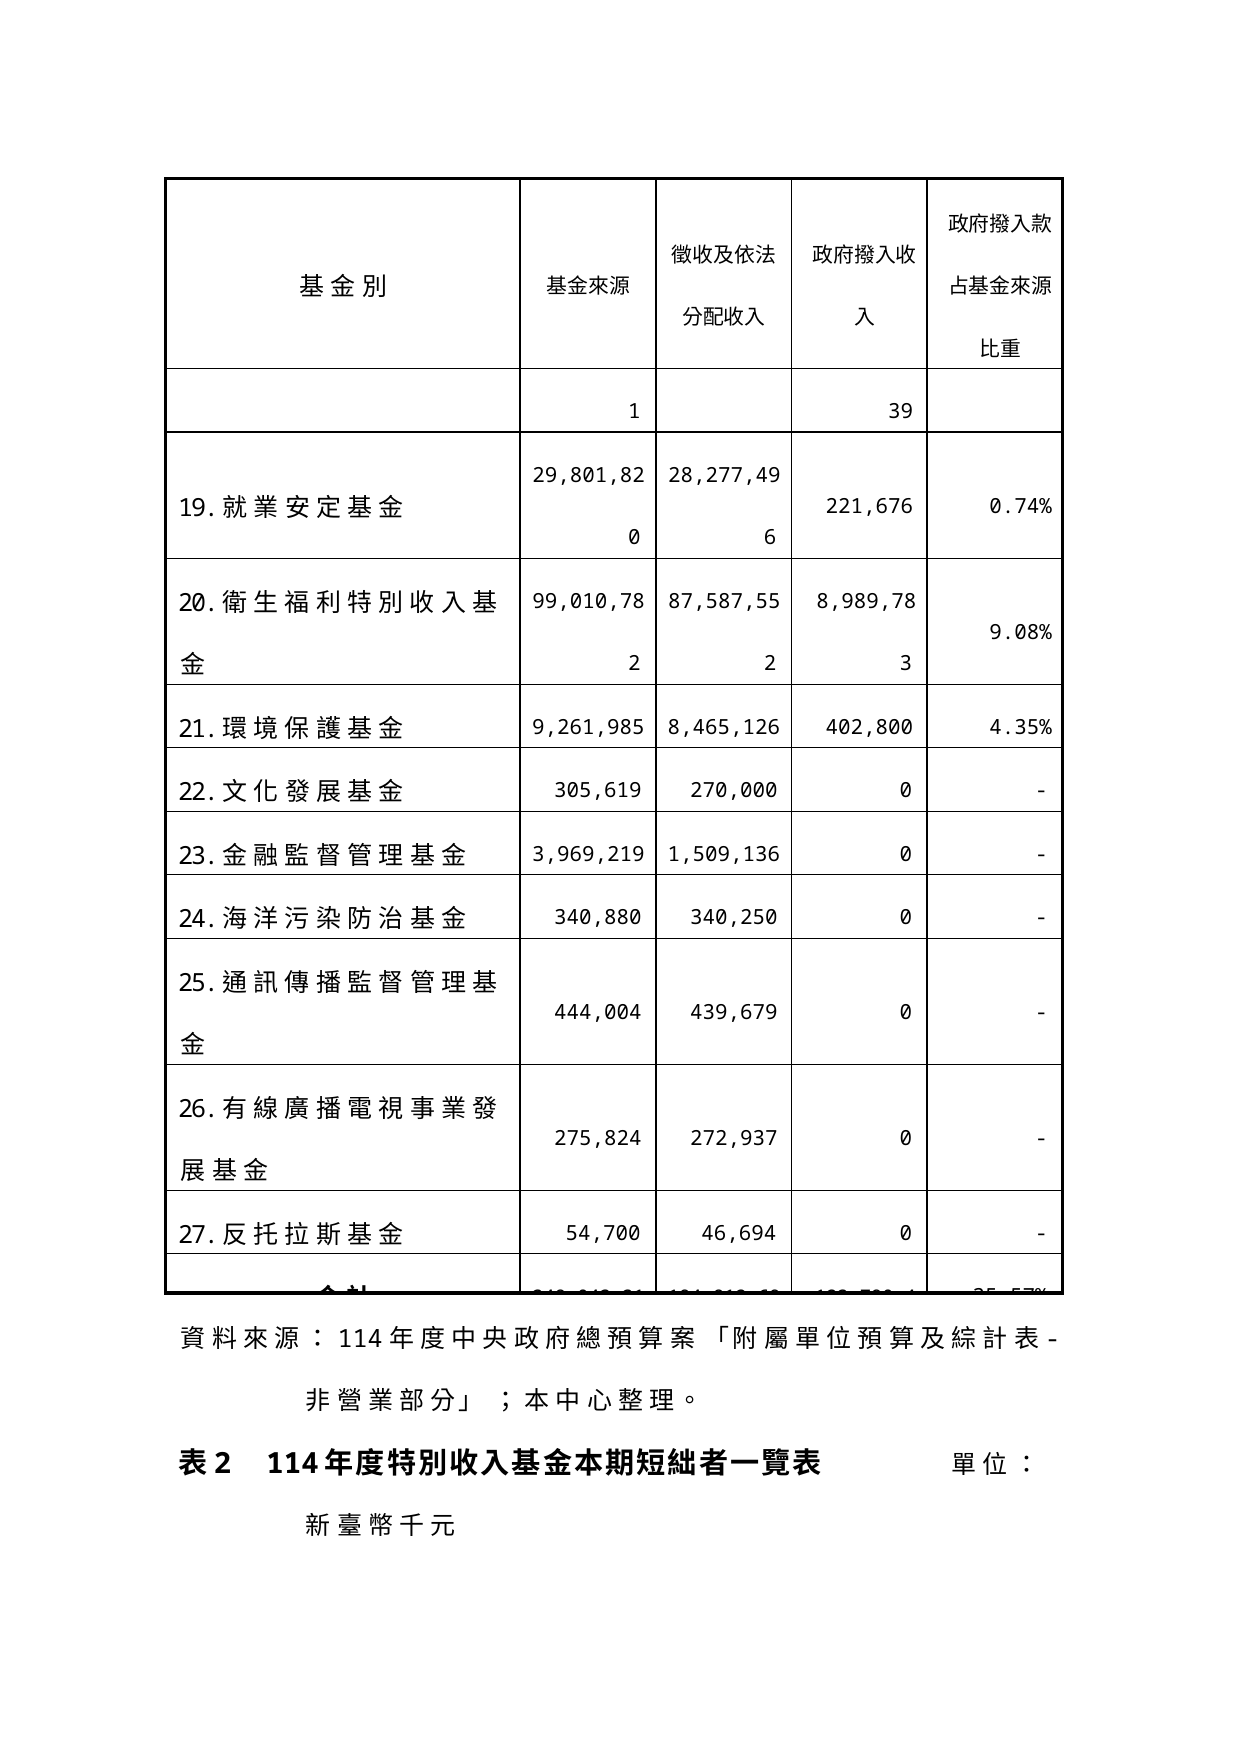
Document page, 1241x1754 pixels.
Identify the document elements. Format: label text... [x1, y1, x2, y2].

table_cell 221,676 [792, 433, 926, 557]
table_cell 340,250 [657, 875, 791, 938]
table_cell 21.環境保護基金 [167, 685, 519, 747]
table_cell 9.08% [928, 559, 1061, 683]
table_cell 305,619 [521, 748, 655, 811]
table_cell 8,989,783 [792, 559, 926, 683]
table_cell 99,010,782 [521, 559, 655, 683]
table_cell 402,800 [792, 685, 926, 747]
text 表2 114年度特別收入基金本期短絀者一覽表 單位：新臺幣千元 [177, 1419, 1063, 1544]
table_cell 340,880 [521, 875, 655, 938]
table_cell 24.海洋污染防治基金 [167, 875, 519, 938]
table_cell 4.35% [928, 685, 1061, 747]
table_cell 87,587,552 [657, 559, 791, 683]
table_cell 27.反托拉斯基金 [167, 1191, 519, 1253]
table_cell 54,700 [521, 1191, 655, 1253]
table_cell 444,004 [521, 939, 655, 1064]
table_cell - [928, 1065, 1061, 1190]
table_cell 348,043,313 [521, 1254, 655, 1291]
table_cell 272,937 [657, 1065, 791, 1190]
table_cell 28,277,496 [657, 433, 791, 557]
table_cell 29,801,820 [521, 433, 655, 557]
table_cell 46,694 [657, 1191, 791, 1253]
table_header 基金別 [167, 180, 519, 368]
table_cell 0 [792, 1191, 926, 1253]
table_cell 39 [792, 369, 926, 431]
table_cell - [928, 748, 1061, 811]
table_header 基金來源 [521, 180, 655, 368]
table_cell 23.金融監督管理基金 [167, 812, 519, 874]
table_cell 439,679 [657, 939, 791, 1064]
table_cell - [928, 812, 1061, 874]
table_cell [928, 369, 1061, 431]
table_header 政府撥入款占基金來源比重 [928, 180, 1061, 368]
table_cell 1 [521, 369, 655, 431]
table_cell - [928, 1191, 1061, 1253]
table_cell [167, 369, 519, 431]
table_header 徵收及依法分配收入 [657, 180, 791, 368]
table_cell 194,812,691 [657, 1254, 791, 1291]
table_cell 8,465,126 [657, 685, 791, 747]
table_cell 0 [792, 812, 926, 874]
table_cell 20.衛生福利特別收入基金 [167, 559, 519, 683]
table_cell 22.文化發展基金 [167, 748, 519, 811]
table_cell 35.57% [928, 1254, 1061, 1291]
table_cell - [928, 939, 1061, 1064]
table_cell 26.有線廣播電視事業發展基金 [167, 1065, 519, 1190]
table_cell 0 [792, 939, 926, 1064]
table_cell 123,790,470 [792, 1254, 926, 1291]
table_cell 270,000 [657, 748, 791, 811]
table_cell 0.74% [928, 433, 1061, 557]
table_cell 25.通訊傳播監督管理基金 [167, 939, 519, 1064]
table_cell [657, 369, 791, 431]
text 資料來源：114年度中央政府總預算案「附屬單位預算及綜計表-非營業部分」；本中心整理。 [177, 1295, 1063, 1419]
table_header 政府撥入收入 [792, 180, 926, 368]
table_cell 0 [792, 1065, 926, 1190]
table_cell - [928, 875, 1061, 938]
table_cell 9,261,985 [521, 685, 655, 747]
table_cell 1,509,136 [657, 812, 791, 874]
table_cell 0 [792, 875, 926, 938]
table_cell 3,969,219 [521, 812, 655, 874]
table_cell 合計 [167, 1254, 519, 1291]
table_cell 19.就業安定基金 [167, 433, 519, 557]
table_cell 0 [792, 748, 926, 811]
table_cell 275,824 [521, 1065, 655, 1190]
